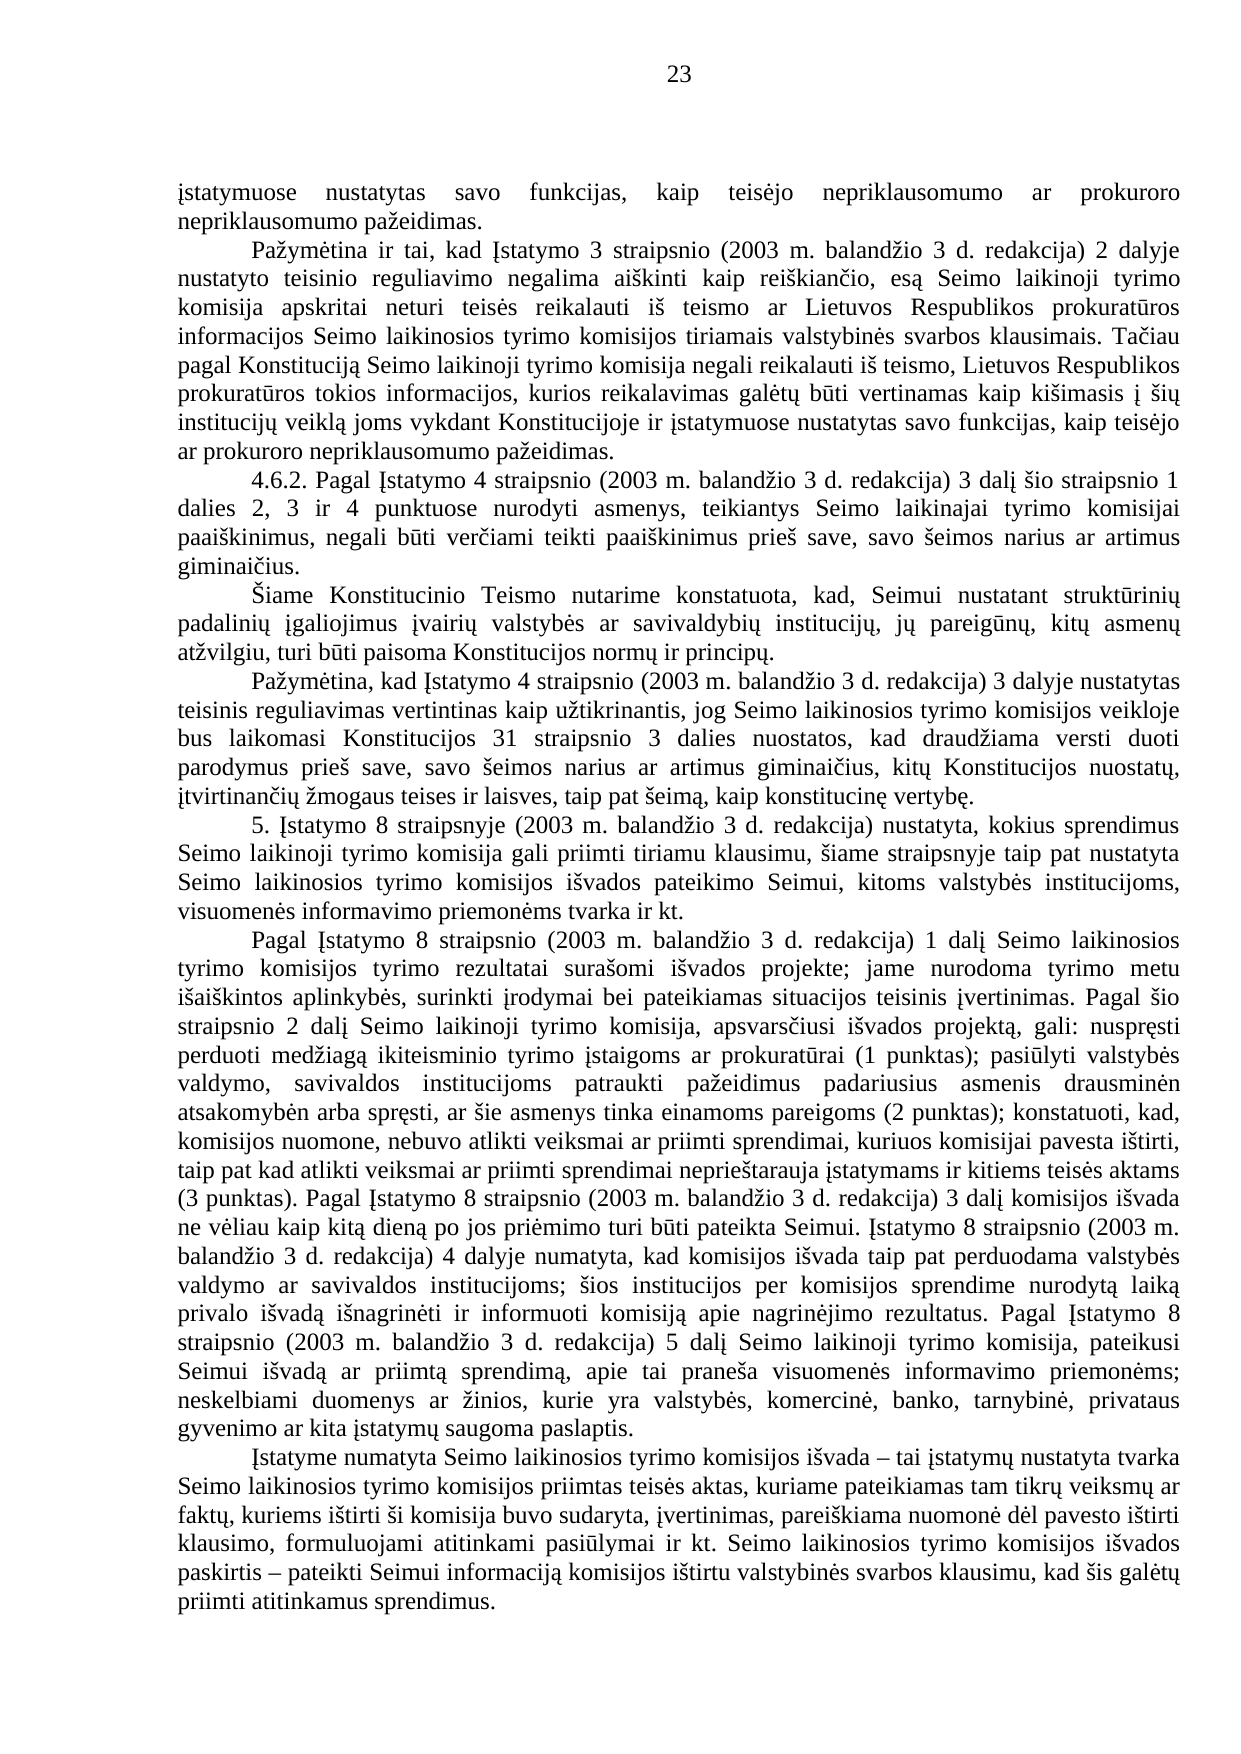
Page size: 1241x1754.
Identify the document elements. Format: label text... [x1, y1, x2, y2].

text Pažymėtina ir tai, kad Įstatymo 3 straipsnio (2003 m. balandžio 3 d. redakcija) 2 dalyje nustatyto teisinio reguliavimo negalima aiškinti kaip reiškiančio, esą Seimo laikinoji tyrimo komisija apskritai neturi teisės reikalauti iš teismo ar Lietuvos Respublikos prokuratūros informacijos Seimo laikinosios tyrimo komisijos tiriamais valstybinės svarbos klausimais. Tačiau pagal Konstituciją Seimo laikinoji tyrimo komisija negali reikalauti iš teismo, Lietuvos Respublikos prokuratūros tokios informacijos, kurios reikalavimas galėtų būti vertinamas kaip kišimasis į šių institucijų veiklą joms vykdant Konstitucijoje ir įstatymuose nustatytas savo funkcijas, kaip teisėjo ar prokuroro nepriklausomumo pažeidimas. [177, 235, 1181, 465]
text 4.6.2. Pagal Įstatymo 4 straipsnio (2003 m. balandžio 3 d. redakcija) 3 dalį šio straipsnio 1 dalies 2, 3 ir 4 punktuose nurodyti asmenys, teikiantys Seimo laikinajai tyrimo komisijai paaiškinimus, negali būti verčiami teikti paaiškinimus prieš save, savo šeimos narius ar artimus giminaičius. [177, 465, 1181, 580]
text Pažymėtina, kad Įstatymo 4 straipsnio (2003 m. balandžio 3 d. redakcija) 3 dalyje nustatytas teisinis reguliavimas vertintinas kaip užtikrinantis, jog Seimo laikinosios tyrimo komisijos veikloje bus laikomasi Konstitucijos 31 straipsnio 3 dalies nuostatos, kad draudžiama versti duoti parodymus prieš save, savo šeimos narius ar artimus giminaičius, kitų Konstitucijos nuostatų, įtvirtinančių žmogaus teises ir laisves, taip pat šeimą, kaip konstitucinę vertybę. [177, 666, 1181, 810]
text 5. Įstatymo 8 straipsnyje (2003 m. balandžio 3 d. redakcija) nustatyta, kokius sprendimus Seimo laikinoji tyrimo komisija gali priimti tiriamu klausimu, šiame straipsnyje taip pat nustatyta Seimo laikinosios tyrimo komisijos išvados pateikimo Seimui, kitoms valstybės institucijoms, visuomenės informavimo priemonėms tvarka ir kt. [177, 810, 1181, 925]
text Pagal Įstatymo 8 straipsnio (2003 m. balandžio 3 d. redakcija) 1 dalį Seimo laikinosios tyrimo komisijos tyrimo rezultatai surašomi išvados projekte; jame nurodoma tyrimo metu išaiškintos aplinkybės, surinkti įrodymai bei pateikiamas situacijos teisinis įvertinimas. Pagal šio straipsnio 2 dalį Seimo laikinoji tyrimo komisija, apsvarsčiusi išvados projektą, gali: nuspręsti perduoti medžiagą ikiteisminio tyrimo įstaigoms ar prokuratūrai (1 punktas); pasiūlyti valstybės valdymo, savivaldos institucijoms patraukti pažeidimus padariusius asmenis drausminėn atsakomybėn arba spręsti, ar šie asmenys tinka einamoms pareigoms (2 punktas); konstatuoti, kad, komisijos nuomone, nebuvo atlikti veiksmai ar priimti sprendimai, kuriuos komisijai pavesta ištirti, taip pat kad atlikti veiksmai ar priimti sprendimai neprieštarauja įstatymams ir kitiems teisės aktams (3 punktas). Pagal Įstatymo 8 straipsnio (2003 m. balandžio 3 d. redakcija) 3 dalį komisijos išvada ne vėliau kaip kitą dieną po jos priėmimo turi būti pateikta Seimui. Įstatymo 8 straipsnio (2003 m. balandžio 3 d. redakcija) 4 dalyje numatyta, kad komisijos išvada taip pat perduodama valstybės valdymo ar savivaldos institucijoms; šios institucijos per komisijos sprendime nurodytą laiką privalo išvadą išnagrinėti ir informuoti komisiją apie nagrinėjimo rezultatus. Pagal Įstatymo 8 straipsnio (2003 m. balandžio 3 d. redakcija) 5 dalį Seimo laikinoji tyrimo komisija, pateikusi Seimui išvadą ar priimtą sprendimą, apie tai praneša visuomenės informavimo priemonėms; neskelbiami duomenys ar žinios, kurie yra valstybės, komercinė, banko, tarnybinė, privataus gyvenimo ar kita įstatymų saugoma paslaptis. [177, 925, 1181, 1442]
text įstatymuose nustatytas savo funkcijas, kaip teisėjo nepriklausomumo ar prokuroro nepriklausomumo pažeidimas. [177, 177, 1181, 235]
text Įstatyme numatyta Seimo laikinosios tyrimo komisijos išvada – tai įstatymų nustatyta tvarka Seimo laikinosios tyrimo komisijos priimtas teisės aktas, kuriame pateikiamas tam tikrų veiksmų ar faktų, kuriems ištirti ši komisija buvo sudaryta, įvertinimas, pareiškiama nuomonė dėl pavesto ištirti klausimo, formuluojami atitinkami pasiūlymai ir kt. Seimo laikinosios tyrimo komisijos išvados paskirtis – pateikti Seimui informaciją komisijos ištirtu valstybinės svarbos klausimu, kad šis galėtų priimti atitinkamus sprendimus. [177, 1442, 1181, 1615]
text Šiame Konstitucinio Teismo nutarime konstatuota, kad, Seimui nustatant struktūrinių padalinių įgaliojimus įvairių valstybės ar savivaldybių institucijų, jų pareigūnų, kitų asmenų atžvilgiu, turi būti paisoma Konstitucijos normų ir principų. [177, 580, 1181, 666]
